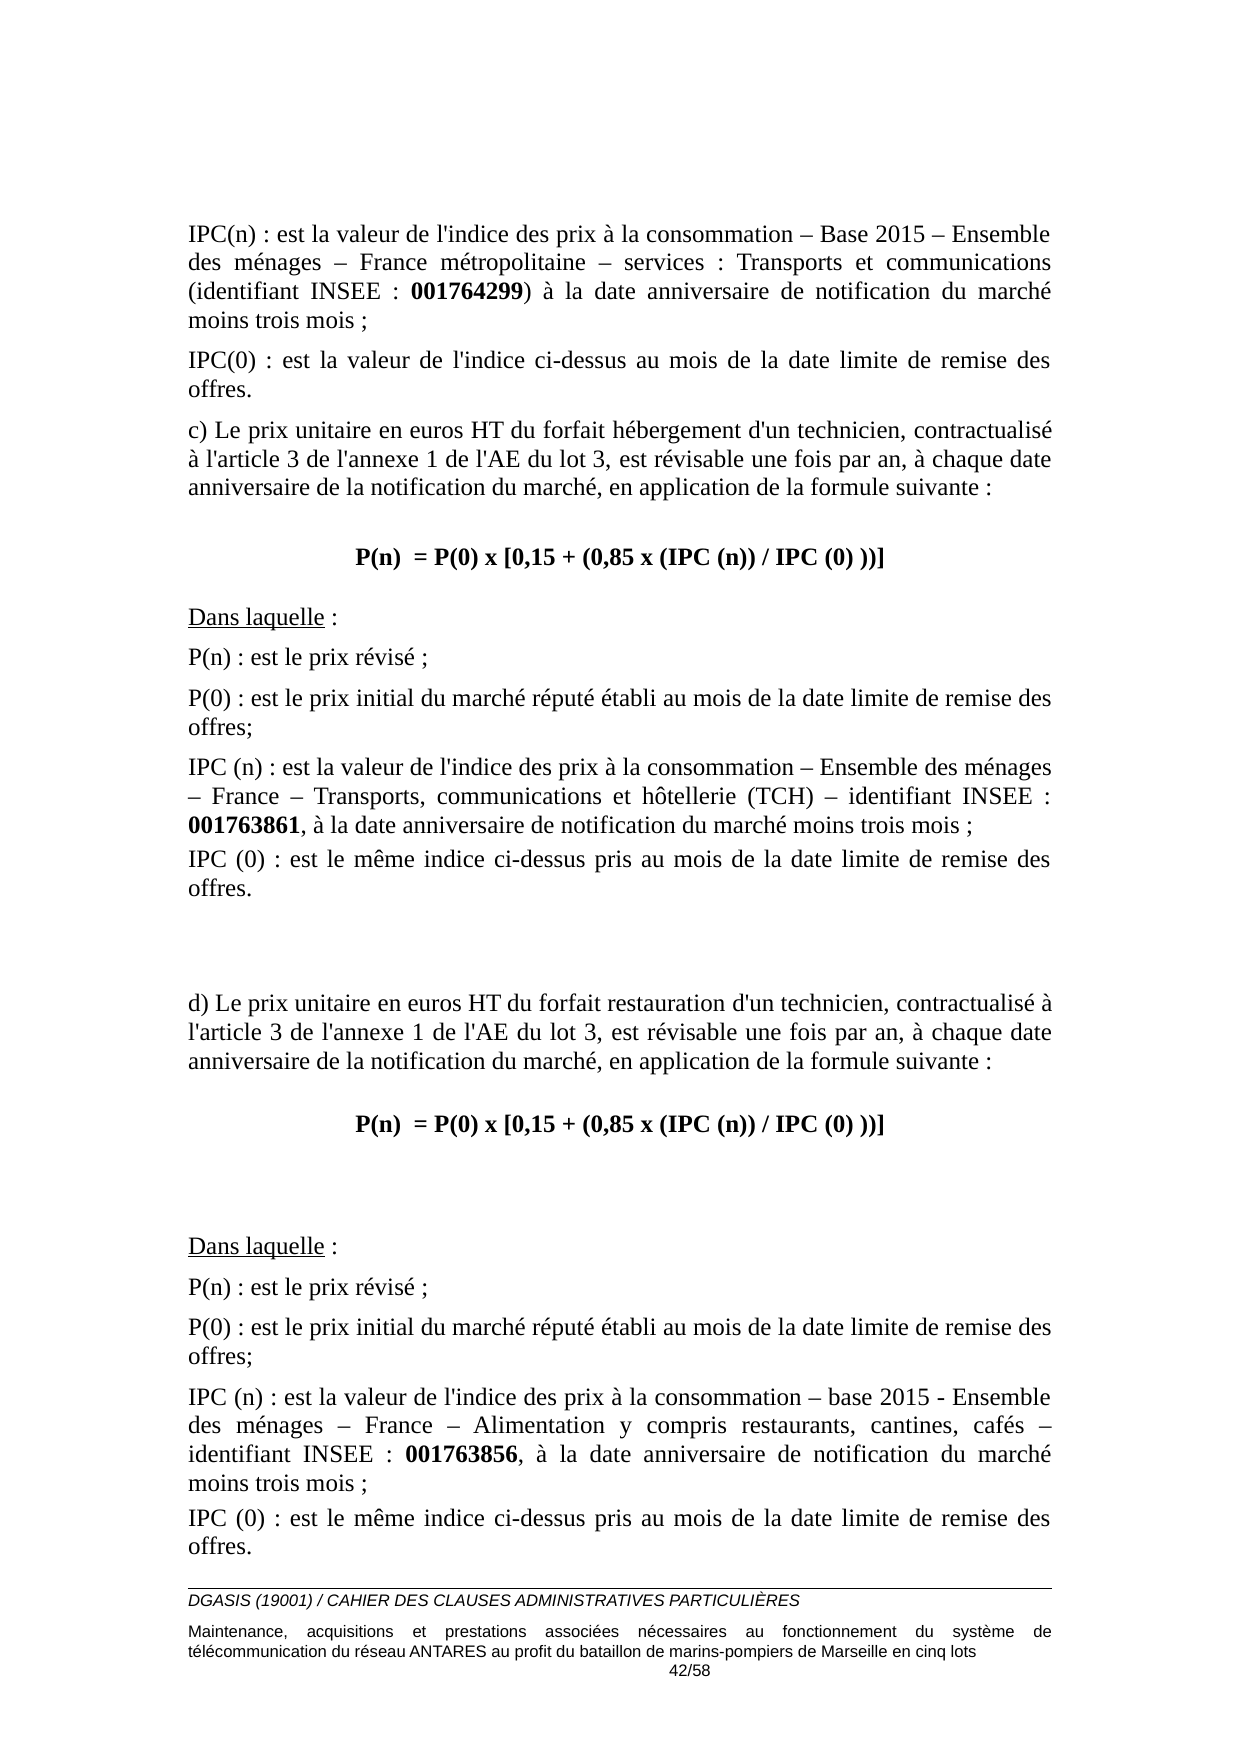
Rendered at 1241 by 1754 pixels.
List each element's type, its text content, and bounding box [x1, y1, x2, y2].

text IPC(n) : est la valeur de l'indice des prix à la consommation – Base 2015 – Ensemble des ménages – France métropolitaine – services : Transports et communications (identifiant INSEE : 001764299) à la date anniversaire de notification du marché moins trois mois ; [188, 219, 1052, 334]
text P(0) : est le prix initial du marché réputé établi au mois de la date limite de remise des offres; [188, 683, 1052, 740]
text d) Le prix unitaire en euros HT du forfait restauration d'un technicien, contractualisé à l'article 3 de l'annexe 1 de l'AE du lot 3, est révisable une fois par an, à chaque date anniversaire de la notification du marché, en application de la formule suivante : [188, 988, 1052, 1074]
text c) Le prix unitaire en euros HT du forfait hébergement d'un technicien, contractualisé à l'article 3 de l'annexe 1 de l'AE du lot 3, est révisable une fois par an, à chaque date anniversaire de la notification du marché, en application de la formule suivante : [188, 415, 1052, 501]
text Dans laquelle : [188, 602, 1052, 630]
text Dans laquelle : [188, 1231, 1052, 1260]
text IPC(0) : est la valeur de l'indice ci-dessus au mois de la date limite de remise des offres. [188, 346, 1052, 403]
text P(n) = P(0) x [0,15 + (0,85 x (IPC (n)) / IPC (0) ))] [188, 1109, 1052, 1138]
text P(0) : est le prix initial du marché réputé établi au mois de la date limite de remise des offres; [188, 1312, 1052, 1370]
text IPC (0) : est le même indice ci-dessus pris au mois de la date limite de remise des offres. [188, 844, 1052, 902]
text IPC (n) : est la valeur de l'indice des prix à la consommation – Ensemble des ménages – France – Transports, communications et hôtellerie (TCH) – identifiant INSEE : 001763861, à la date anniversaire de notification du marché moins trois mois ; [188, 752, 1052, 838]
text IPC (n) : est la valeur de l'indice des prix à la consommation – base 2015 - Ensemble des ménages – France – Alimentation y compris restaurants, cantines, cafés – identifiant INSEE : 001763856, à la date anniversaire de notification du marché moins trois mois ; [188, 1382, 1052, 1497]
text P(n) : est le prix révisé ; [188, 1272, 1052, 1300]
text IPC (0) : est le même indice ci-dessus pris au mois de la date limite de remise des offres. [188, 1503, 1052, 1560]
text P(n) = P(0) x [0,15 + (0,85 x (IPC (n)) / IPC (0) ))] [188, 542, 1052, 571]
text P(n) : est le prix révisé ; [188, 642, 1052, 671]
